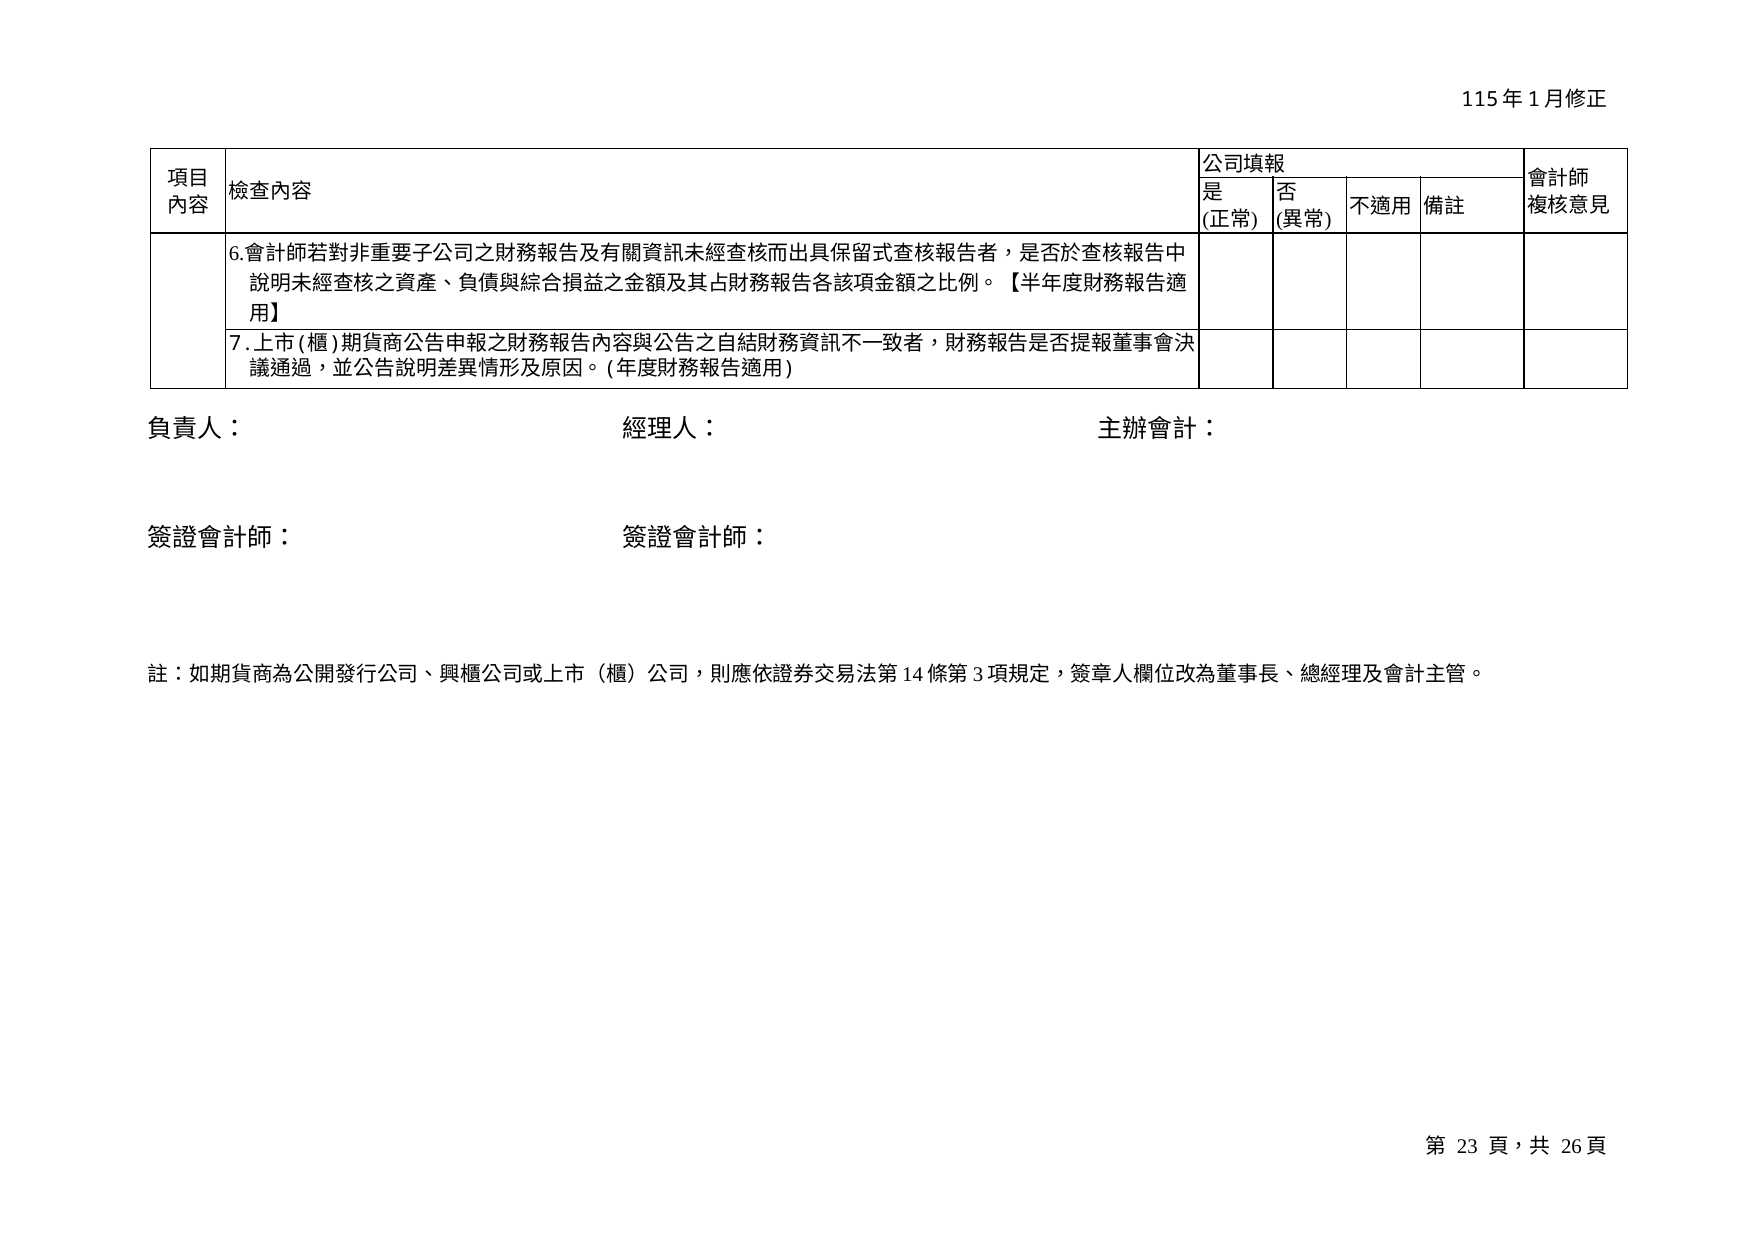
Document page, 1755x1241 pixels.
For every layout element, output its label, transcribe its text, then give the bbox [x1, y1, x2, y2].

table_cell [1274, 234, 1346, 328]
text 註：如期貨商為公開發行公司、興櫃公司或上市（櫃）公司，則應依證券交易法第14條第3項規定，簽章人欄位改為董事長、總經理及會計主管。 [148, 660, 1606, 687]
table_cell 備註 [1421, 178, 1523, 232]
table_cell [1200, 330, 1272, 387]
table_cell 不適用 [1347, 178, 1420, 232]
table_cell 否 (異常) [1274, 178, 1346, 232]
table_cell [1421, 234, 1523, 328]
text 簽證會計師： 簽證會計師： [148, 524, 1606, 552]
table_header 檢查內容 [226, 149, 1198, 232]
table_header 項目 內容 [151, 149, 225, 232]
table_cell [1274, 330, 1346, 387]
table_cell [1525, 330, 1627, 387]
table_cell [1200, 234, 1272, 328]
table_header 會計師 複核意見 [1525, 149, 1627, 232]
table_cell [1525, 234, 1627, 328]
table_header 公司填報 [1200, 149, 1523, 176]
table_cell [1347, 330, 1420, 387]
table_cell 6.會計師若對非重要子公司之財務報告及有關資訊未經查核而出具保留式查核報告者，是否於查核報告中說明未經查核之資產、負債與綜合損益之金額及其占財務報告各該項金額之比例。【半年度財務報告適用】 [226, 234, 1198, 328]
text 負責人： 經理人： 主辦會計： [148, 416, 1606, 443]
table_cell 是 (正常) [1200, 178, 1272, 232]
table_cell [151, 234, 225, 387]
table_cell [1421, 330, 1523, 387]
table_cell 7.上市(櫃)期貨商公告申報之財務報告內容與公告之自結財務資訊不一致者，財務報告是否提報董事會決議通過，並公告說明差異情形及原因。(年度財務報告適用) [226, 330, 1198, 387]
table_cell [1347, 234, 1420, 328]
